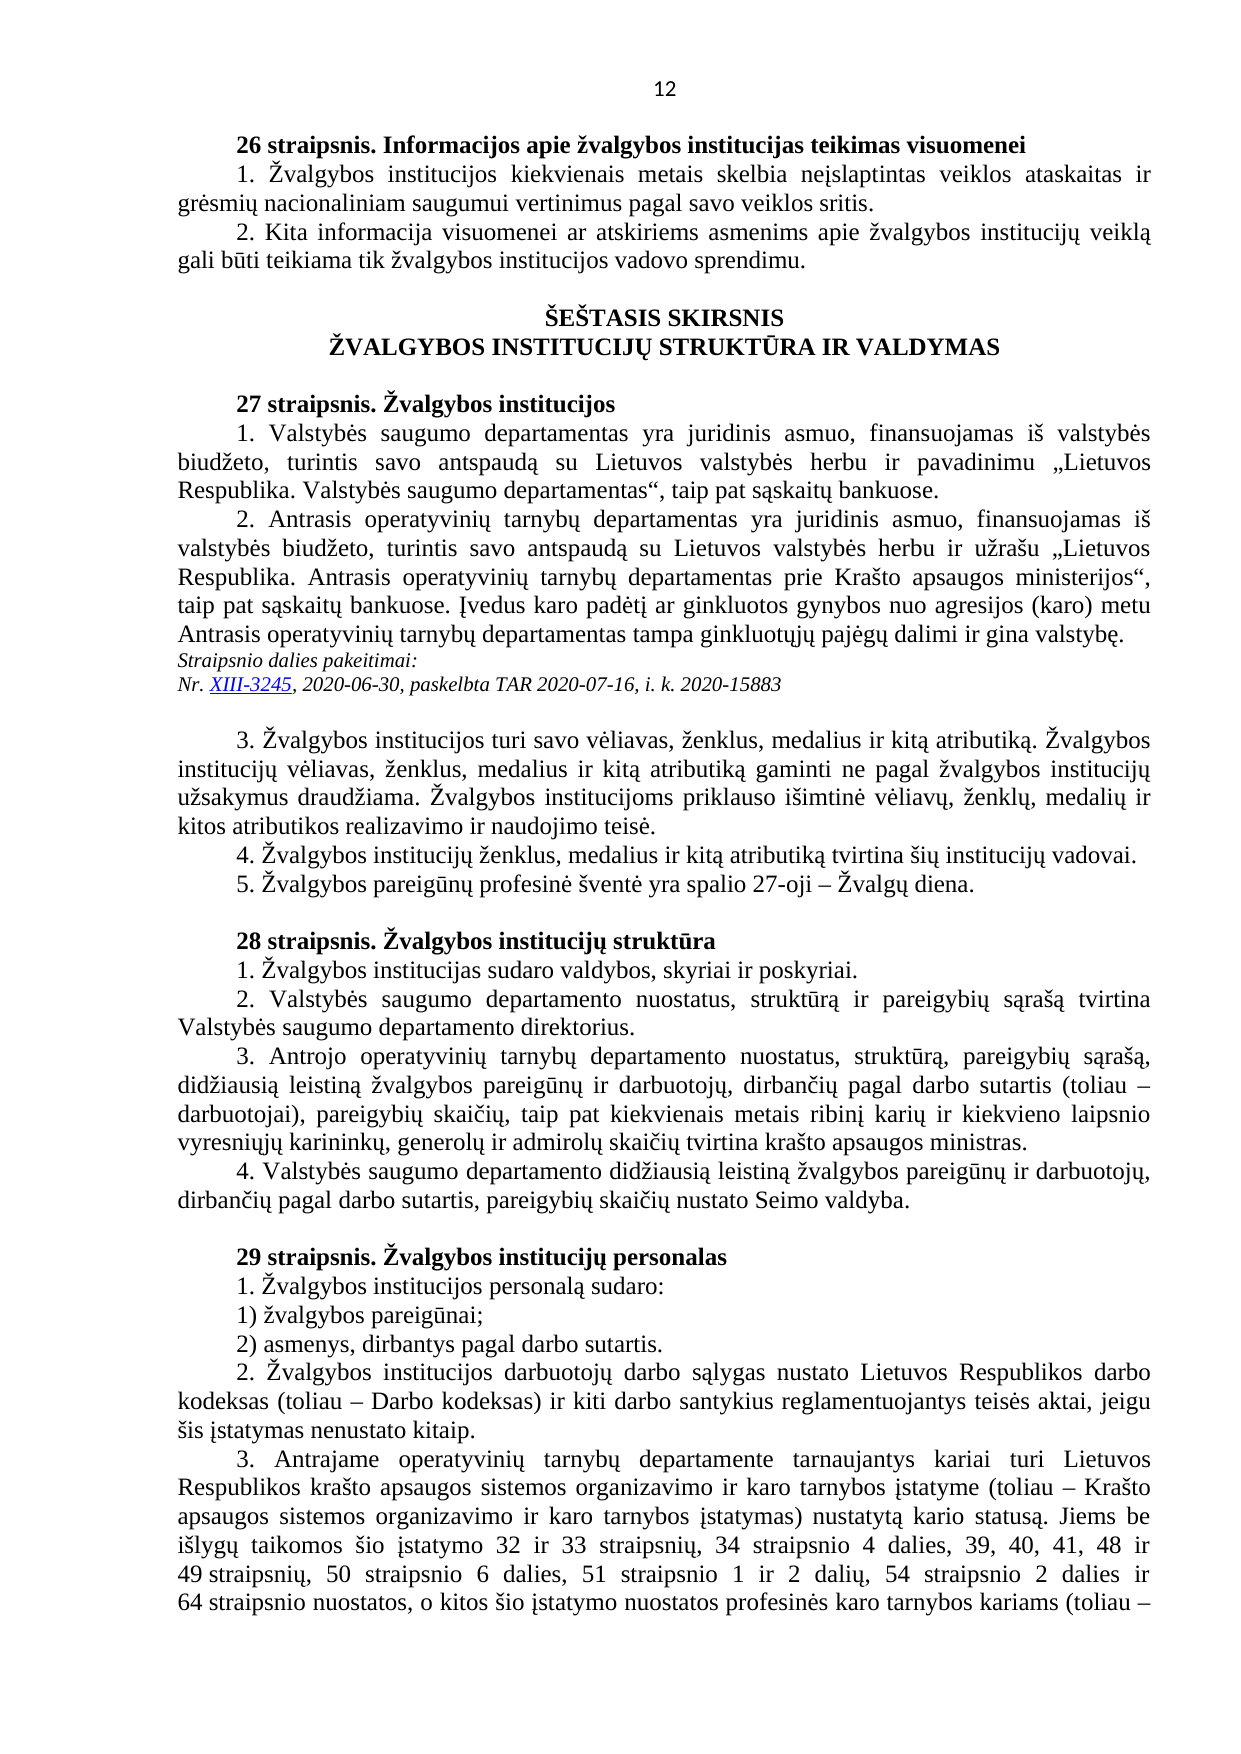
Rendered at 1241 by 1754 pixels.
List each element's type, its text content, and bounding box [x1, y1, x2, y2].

text 4. Žvalgybos institucijų ženklus, medalius ir kitą atributiką tvirtina šių institucijų vadovai. [177, 840, 1152, 869]
text 2) asmenys, dirbantys pagal darbo sutartis. [177, 1329, 1152, 1357]
text 28 straipsnis. Žvalgybos institucijų struktūra [177, 926, 1152, 955]
text 2. Kita informacija visuomenei ar atskiriems asmenims apie žvalgybos institucijų veiklą gali būti teikiama tik žvalgybos institucijos vadovo sprendimu. [177, 217, 1152, 274]
text ŽVALGYBOS INSTITUCIJŲ STRUKTŪRA IR VALDYMAS [177, 332, 1152, 361]
text 27 straipsnis. Žvalgybos institucijos [177, 389, 1152, 418]
text ŠEŠTASIS SKIRSNIS [177, 303, 1152, 332]
text 3. Žvalgybos institucijos turi savo vėliavas, ženklus, medalius ir kitą atributiką. Žvalgybos institucijų vėliavas, ženklus, medalius ir kitą atributiką gaminti ne pagal žvalgybos institucijų užsakymus draudžiama. Žvalgybos institucijoms priklauso išimtinė vėliavų, ženklų, medalių ir kitos atributikos realizavimo ir naudojimo teisė. [177, 725, 1152, 840]
text 2. Valstybės saugumo departamento nuostatus, struktūrą ir pareigybių sąrašą tvirtina Valstybės saugumo departamento direktorius. [177, 984, 1152, 1041]
text 1. Žvalgybos institucijos personalą sudaro: [177, 1271, 1152, 1300]
text 26 straipsnis. Informacijos apie žvalgybos institucijas teikimas visuomenei [177, 131, 1152, 159]
text 2. Žvalgybos institucijos darbuotojų darbo sąlygas nustato Lietuvos Respublikos darbo kodeksas (toliau – Darbo kodeksas) ir kiti darbo santykius reglamentuojantys teisės aktai, jeigu šis įstatymas nenustato kitaip. [177, 1357, 1152, 1444]
text 3. Antrojo operatyvinių tarnybų departamento nuostatus, struktūrą, pareigybių sąrašą, didžiausią leistiną žvalgybos pareigūnų ir darbuotojų, dirbančių pagal darbo sutartis (toliau – darbuotojai), pareigybių skaičių, taip pat kiekvienais metais ribinį karių ir kiekvieno laipsnio vyresniųjų karininkų, generolų ir admirolų skaičių tvirtina krašto apsaugos ministras. [177, 1041, 1152, 1156]
text 1. Žvalgybos institucijas sudaro valdybos, skyriai ir poskyriai. [177, 955, 1152, 984]
text Nr. XIII-3245, 2020-06-30, paskelbta TAR 2020-07-16, i. k. 2020-15883 [177, 672, 1152, 696]
text 1. Žvalgybos institucijos kiekvienais metais skelbia neįslaptintas veiklos ataskaitas ir grėsmių nacionaliniam saugumui vertinimus pagal savo veiklos sritis. [177, 159, 1152, 217]
text 4. Valstybės saugumo departamento didžiausią leistiną žvalgybos pareigūnų ir darbuotojų, dirbančių pagal darbo sutartis, pareigybių skaičių nustato Seimo valdyba. [177, 1156, 1152, 1214]
text 29 straipsnis. Žvalgybos institucijų personalas [177, 1242, 1152, 1271]
text Straipsnio dalies pakeitimai: [177, 648, 1152, 672]
text 2. Antrasis operatyvinių tarnybų departamentas yra juridinis asmuo, finansuojamas iš valstybės biudžeto, turintis savo antspaudą su Lietuvos valstybės herbu ir užrašu „Lietuvos Respublika. Antrasis operatyvinių tarnybų departamentas prie Krašto apsaugos ministerijos“, taip pat sąskaitų bankuose. Įvedus karo padėtį ar ginkluotos gynybos nuo agresijos (karo) metu Antrasis operatyvinių tarnybų departamentas tampa ginkluotųjų pajėgų dalimi ir gina valstybę. [177, 504, 1152, 648]
text 3. Antrajame operatyvinių tarnybų departamente tarnaujantys kariai turi Lietuvos Respublikos krašto apsaugos sistemos organizavimo ir karo tarnybos įstatyme (toliau – Krašto apsaugos sistemos organizavimo ir karo tarnybos įstatymas) nustatytą kario statusą. Jiems be išlygų taikomos šio įstatymo 32 ir 33 straipsnių, 34 straipsnio 4 dalies, 39, 40, 41, 48 ir 49 straipsnių, 50 straipsnio 6 dalies, 51 straipsnio 1 ir 2 dalių, 54 straipsnio 2 dalies ir 64 straipsnio nuostatos, o kitos šio įstatymo nuostatos profesinės karo tarnybos kariams (toliau – [177, 1444, 1152, 1616]
text 1. Valstybės saugumo departamentas yra juridinis asmuo, finansuojamas iš valstybės biudžeto, turintis savo antspaudą su Lietuvos valstybės herbu ir pavadinimu „Lietuvos Respublika. Valstybės saugumo departamentas“, taip pat sąskaitų bankuose. [177, 418, 1152, 504]
text 1) žvalgybos pareigūnai; [177, 1300, 1152, 1329]
text 5. Žvalgybos pareigūnų profesinė šventė yra spalio 27-oji – Žvalgų diena. [177, 869, 1152, 897]
